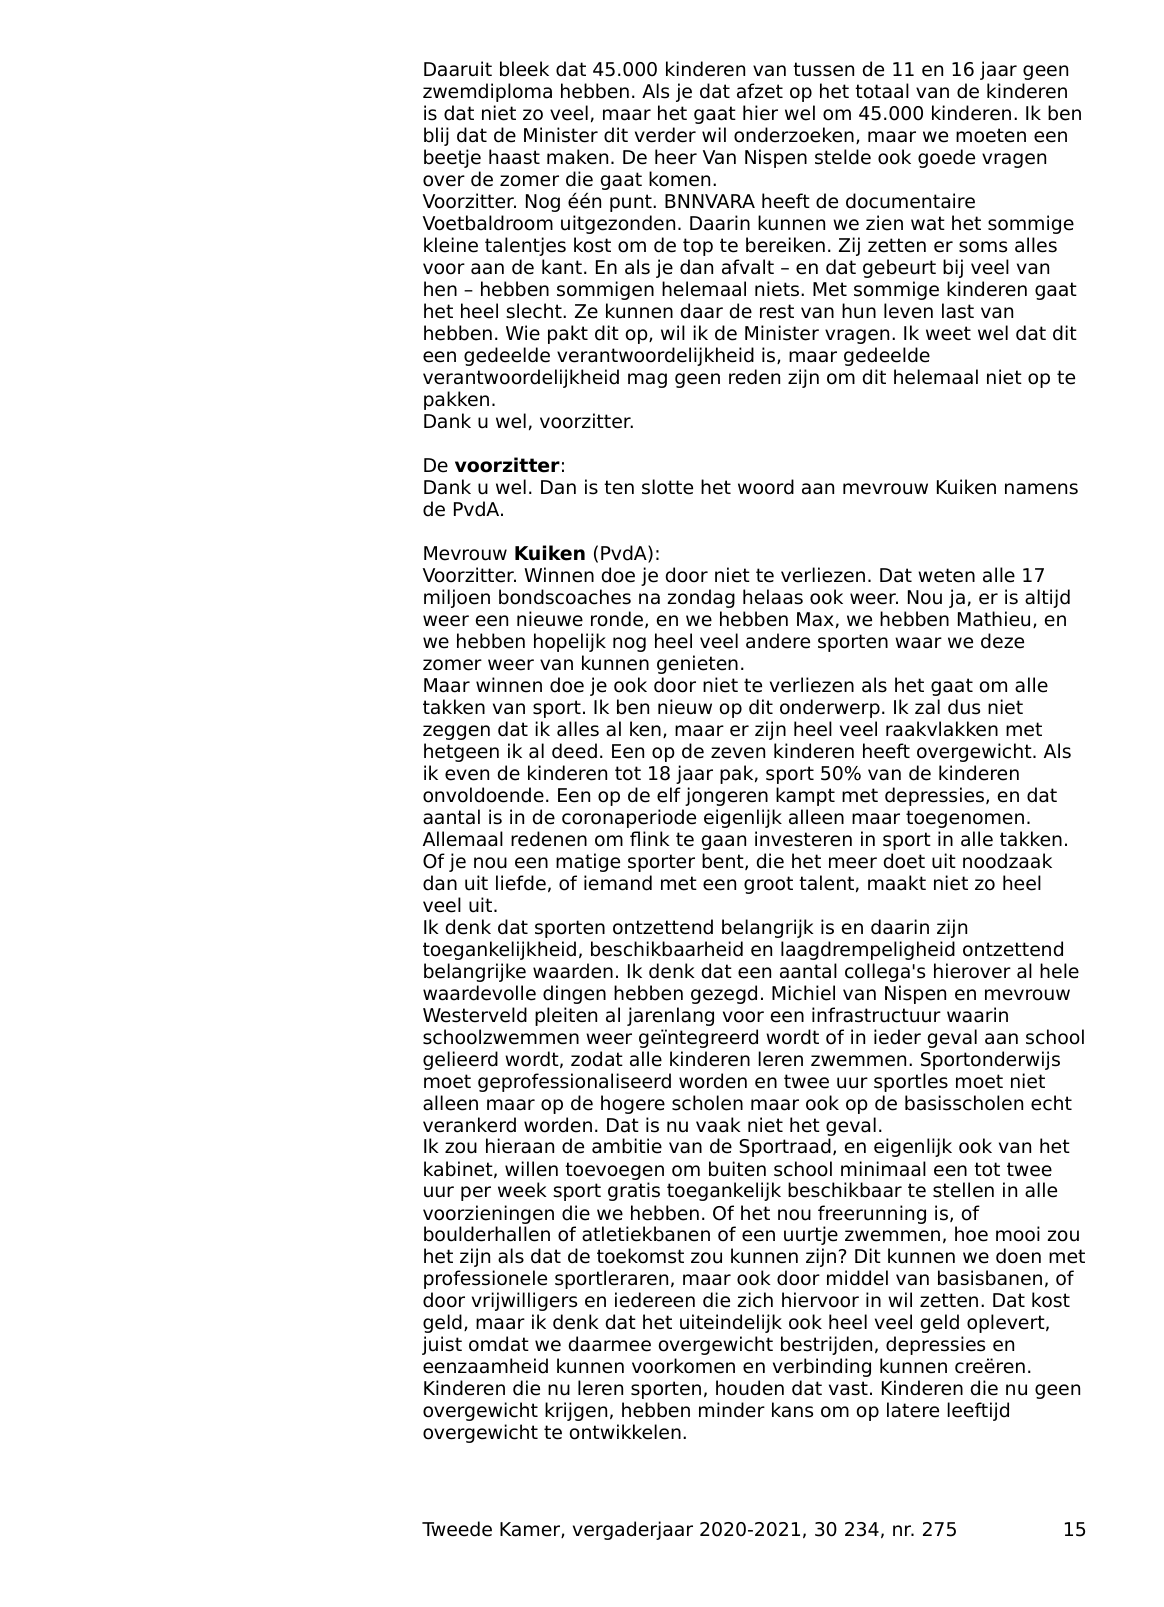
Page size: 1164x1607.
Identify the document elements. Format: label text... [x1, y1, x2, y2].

text Maar winnen doe je ook door niet te verliezen als het gaat om alle takken van sport. Ik ben nieuw op dit onderwerp. Ik zal dus niet zeggen dat ik alles al ken, maar er zijn heel veel raakvlakken met hetgeen ik al deed. Een op de zeven kinderen heeft overgewicht. Als ik even de kinderen tot 18 jaar pak, sport 50% van de kinderen onvoldoende. Een op de elf jongeren kampt met depressies, en dat aantal is in de coronaperiode eigenlijk alleen maar toegenomen. Allemaal redenen om flink te gaan investeren in sport in alle takken. Of je nou een matige sporter bent, die het meer doet uit noodzaak dan uit liefde, of iemand met een groot talent, maakt niet zo heel veel uit. [422, 675, 1087, 917]
text Voorzitter. Winnen doe je door niet te verliezen. Dat weten alle 17 miljoen bondscoaches na zondag helaas ook weer. Nou ja, er is altijd weer een nieuwe ronde, en we hebben Max, we hebben Mathieu, en we hebben hopelijk nog heel veel andere sporten waar we deze zomer weer van kunnen genieten. [422, 565, 1087, 675]
text Ik zou hieraan de ambitie van de Sportraad, en eigenlijk ook van het kabinet, willen toevoegen om buiten school minimaal een tot twee uur per week sport gratis toegankelijk beschikbaar te stellen in alle voorzieningen die we hebben. Of het nou freerunning is, of boulderhallen of atletiekbanen of een uurtje zwemmen, hoe mooi zou het zijn als dat de toekomst zou kunnen zijn? Dit kunnen we doen met professionele sportleraren, maar ook door middel van basisbanen, of door vrijwilligers en iedereen die zich hiervoor in wil zetten. Dat kost geld, maar ik denk dat het uiteindelijk ook heel veel geld oplevert, juist omdat we daarmee overgewicht bestrijden, depressies en eenzaamheid kunnen voorkomen en verbinding kunnen creëren. Kinderen die nu leren sporten, houden dat vast. Kinderen die nu geen overgewicht krijgen, hebben minder kans om op latere leeftijd overgewicht te ontwikkelen. [422, 1136, 1087, 1444]
text De voorzitter: [422, 455, 1087, 477]
text Mevrouw Kuiken (PvdA): [422, 543, 1087, 565]
text Daaruit bleek dat 45.000 kinderen van tussen de 11 en 16 jaar geen zwemdiploma hebben. Als je dat afzet op het totaal van de kinderen is dat niet zo veel, maar het gaat hier wel om 45.000 kinderen. Ik ben blij dat de Minister dit verder wil onderzoeken, maar we moeten een beetje haast maken. De heer Van Nispen stelde ook goede vragen over de zomer die gaat komen. [422, 59, 1087, 191]
text Dank u wel. Dan is ten slotte het woord aan mevrouw Kuiken namens de PvdA. [422, 477, 1087, 521]
text Voorzitter. Nog één punt. BNNVARA heeft de documentaire Voetbaldroom uitgezonden. Daarin kunnen we zien wat het sommige kleine talentjes kost om de top te bereiken. Zij zetten er soms alles voor aan de kant. En als je dan afvalt – en dat gebeurt bij veel van hen – hebben sommigen helemaal niets. Met sommige kinderen gaat het heel slecht. Ze kunnen daar de rest van hun leven last van hebben. Wie pakt dit op, wil ik de Minister vragen. Ik weet wel dat dit een gedeelde verantwoordelijkheid is, maar gedeelde verantwoordelijkheid mag geen reden zijn om dit helemaal niet op te pakken. [422, 191, 1087, 411]
text Dank u wel, voorzitter. [422, 411, 1087, 433]
text Ik denk dat sporten ontzettend belangrijk is en daarin zijn toegankelijkheid, beschikbaarheid en laagdrempeligheid ontzettend belangrijke waarden. Ik denk dat een aantal collega's hierover al hele waardevolle dingen hebben gezegd. Michiel van Nispen en mevrouw Westerveld pleiten al jarenlang voor een infrastructuur waarin schoolzwemmen weer geïntegreerd wordt of in ieder geval aan school gelieerd wordt, zodat alle kinderen leren zwemmen. Sportonderwijs moet geprofessionaliseerd worden en twee uur sportles moet niet alleen maar op de hogere scholen maar ook op de basisscholen echt verankerd worden. Dat is nu vaak niet het geval. [422, 917, 1087, 1136]
